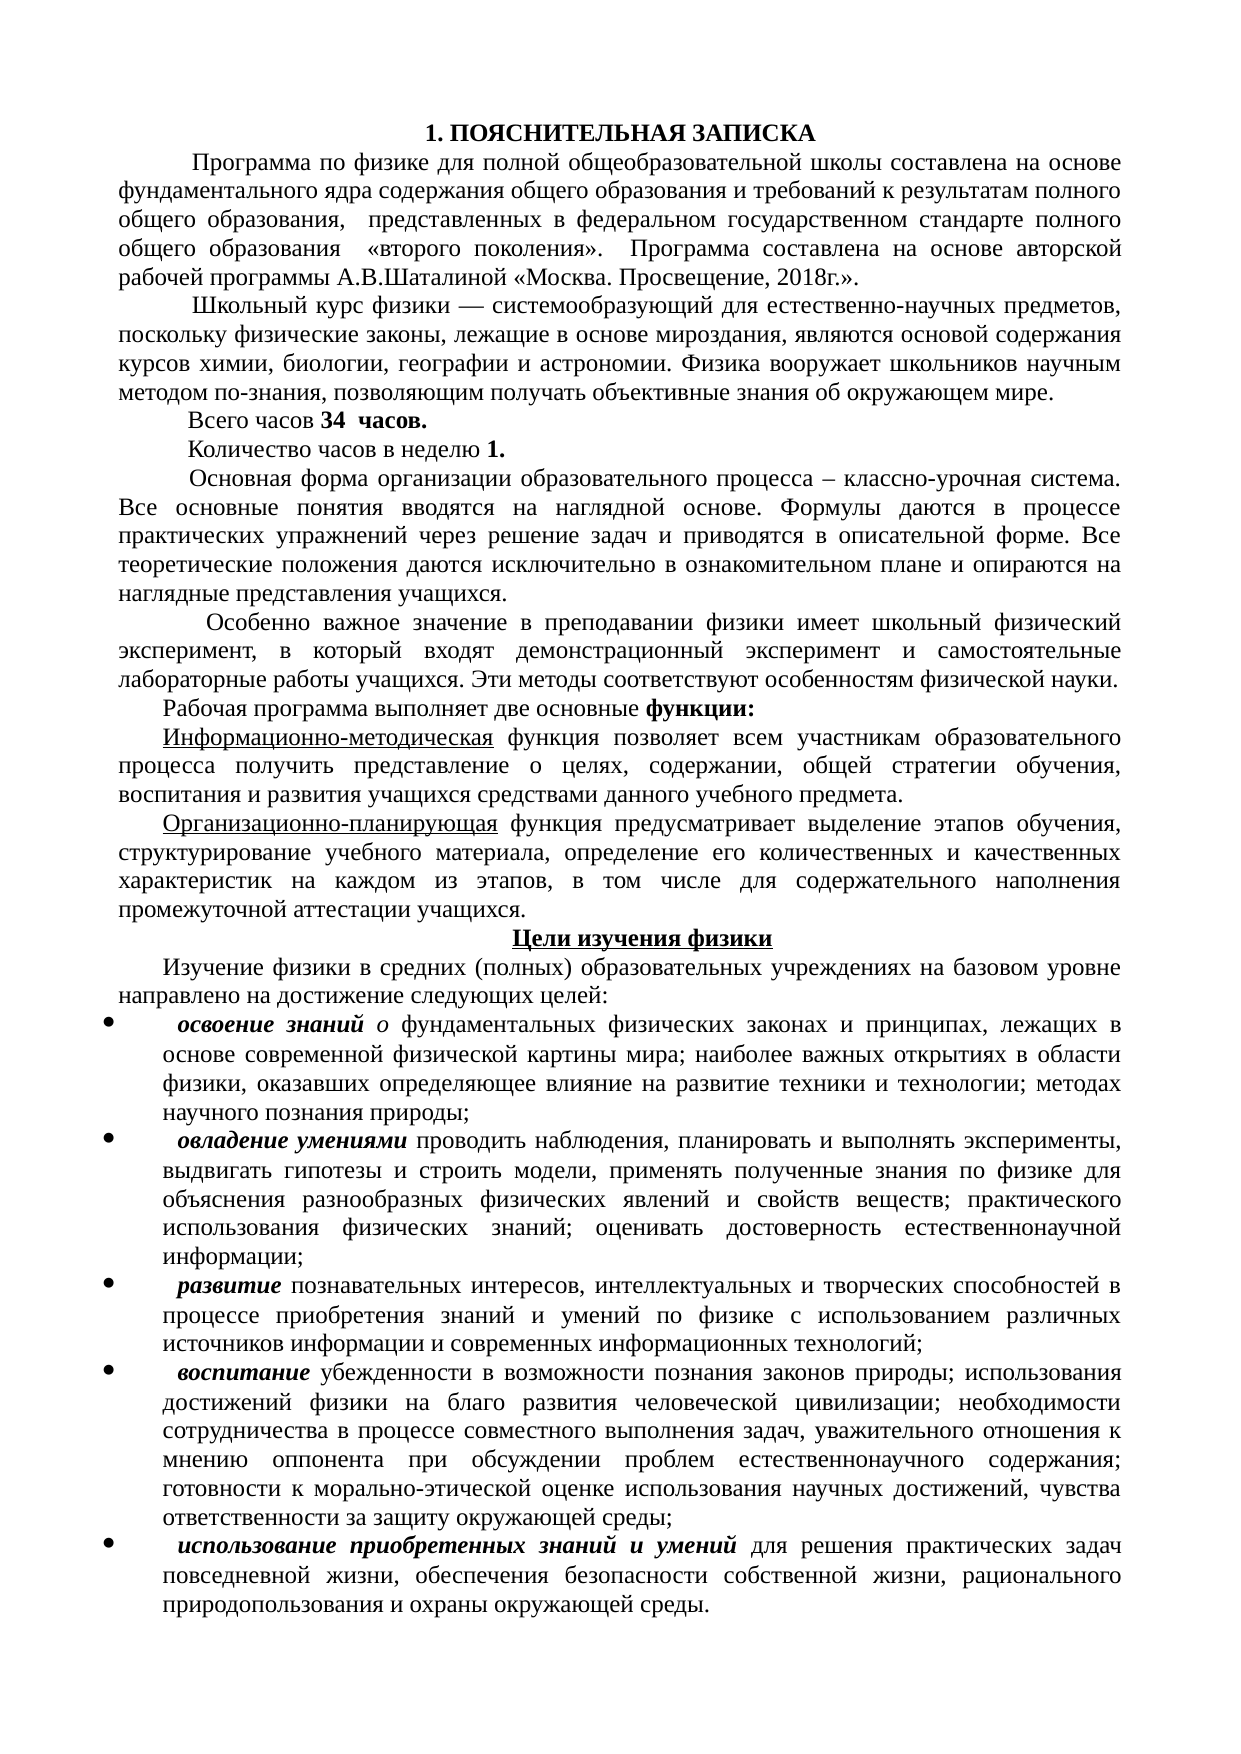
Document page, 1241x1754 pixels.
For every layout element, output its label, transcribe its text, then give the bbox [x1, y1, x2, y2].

text Количество часов в неделю 1. [118, 434, 1122, 463]
list развитие познавательных интересов, интеллектуальных и творческих способностей в процессе приобретения знаний и умений по физике с использованием различных источников информации и современных информационных технологий; [103, 1270, 1122, 1357]
list использование приобретенных знаний и умений для решения практических задач повседневной жизни, обеспечения безопасности собственной жизни, рационального природопользования и охраны окружающей среды. [103, 1531, 1122, 1618]
list освоение знаний о фундаментальных физических законах и принципах, лежащих в основе современной физической картины мира; наиболее важных открытиях в области физики, оказавших определяющее влияние на развитие техники и технологии; методах научного познания природы; [103, 1009, 1122, 1125]
text 1. ПОЯСНИТЕЛЬНАЯ ЗАПИСКА [118, 118, 1122, 147]
text Программа по физике для полной общеобразовательной школы составлена на основе фундаментального ядра содержания общего образования и требований к результатам полного общего образования, представленных в федеральном государственном стандарте полного общего образования «второго поколения». Программа составлена на основе авторской рабочей программы А.В.Шаталиной «Москва. Просвещение, 2018г.». [118, 147, 1122, 291]
text Всего часов 34 часов. [118, 406, 1122, 434]
text Изучение физики в средних (полных) образовательных учреждениях на базовом уровне направлено на достижение следующих целей: [118, 952, 1122, 1009]
list воспитание убежденности в возможности познания законов природы; использования достижений физики на благо развития человеческой цивилизации; необходимости сотрудничества в процессе совместного выполнения задач, уважительного отношения к мнению оппонента при обсуждении проблем естественнонаучного содержания; готовности к морально-этической оценке использования научных достижений, чувства ответственности за защиту окружающей среды; [103, 1357, 1122, 1531]
list овладение умениями проводить наблюдения, планировать и выполнять эксперименты, выдвигать гипотезы и строить модели, применять полученные знания по физике для объяснения разнообразных физических явлений и свойств веществ; практического использования физических знаний; оценивать достоверность естественнонаучной информации; [103, 1125, 1122, 1270]
text Организационно-планирующая функция предусматривает выделение этапов обучения, структурирование учебного материала, определение его количественных и качественных характеристик на каждом из этапов, в том числе для содержательного наполнения промежуточной аттестации учащихся. [118, 808, 1122, 923]
text Особенно важное значение в преподавании физики имеет школьный физический эксперимент, в который входят демонстрационный эксперимент и самостоятельные лабораторные работы учащихся. Эти методы соответствуют особенностям физической науки. [118, 607, 1122, 693]
text Основная форма организации образовательного процесса – классно-урочная система. Все основные понятия вводятся на наглядной основе. Формулы даются в процессе практических упражнений через решение задач и приводятся в описательной форме. Все теоретические положения даются исключительно в ознакомительном плане и опираются на наглядные представления учащихся. [118, 463, 1122, 607]
text Школьный курс физики — системообразующий для естественно-научных предметов, поскольку физические законы, лежащие в основе мироздания, являются основой содержания курсов химии, биологии, географии и астрономии. Физика вооружает школьников научным методом по-знания, позволяющим получать объективные знания об окружающем мире. [118, 291, 1122, 406]
text Информационно-методическая функция позволяет всем участникам образовательного процесса получить представление о целях, содержании, общей стратегии обучения, воспитания и развития учащихся средствами данного учебного предмета. [118, 722, 1122, 808]
text Цели изучения физики [118, 923, 1122, 952]
text Рабочая программа выполняет две основные функции: [118, 693, 1122, 722]
